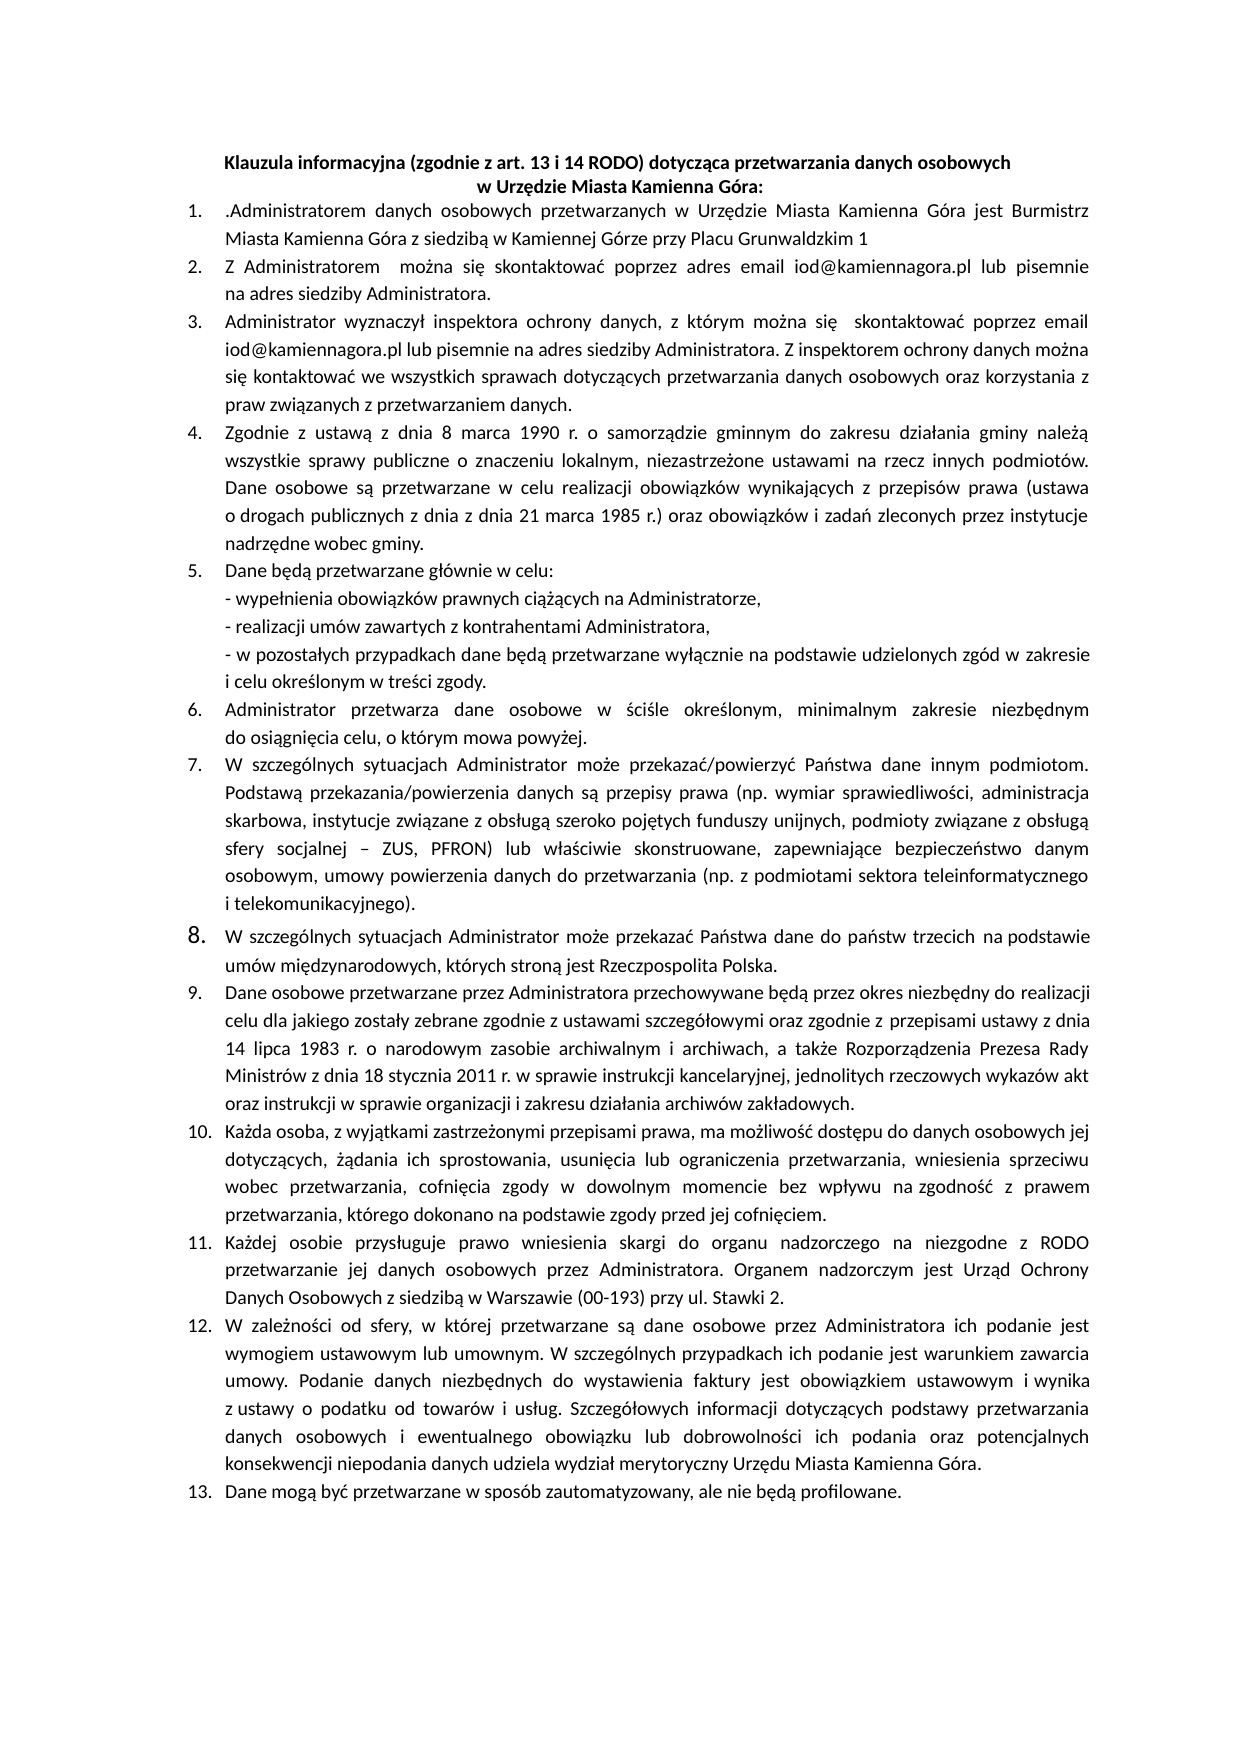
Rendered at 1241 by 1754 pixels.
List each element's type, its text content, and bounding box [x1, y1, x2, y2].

list Z Administratorem można się skontaktować poprzez adres email iod@kamiennagora.pl lub pisemnie na adres siedziby Administratora. [187, 254, 1090, 306]
text - wypełnienia obowiązków prawnych ciążących na Administratorze, [225, 586, 1090, 610]
list Dane osobowe przetwarzane przez Administratora przechowywane będą przez okres niezbędny do realizacji celu dla jakiego zostały zebrane zgodnie z ustawami szczegółowymi oraz zgodnie z przepisami ustawy z dnia 14 lipca 1983 r. o narodowym zasobie archiwalnym i archiwach, a także Rozporządzenia Prezesa Rady Ministrów z dnia 18 stycznia 2011 r. w sprawie instrukcji kancelaryjnej, jednolitych rzeczowych wykazów akt oraz instrukcji w sprawie organizacji i zakresu działania archiwów zakładowych. [187, 981, 1090, 1116]
list Każda osoba, z wyjątkami zastrzeżonymi przepisami prawa, ma możliwość dostępu do danych osobowych jej dotyczących, żądania ich sprostowania, usunięcia lub ograniczenia przetwarzania, wniesienia sprzeciwu wobec przetwarzania, cofnięcia zgody w dowolnym momencie bez wpływu na zgodność z prawem przetwarzania, którego dokonano na podstawie zgody przed jej cofnięciem. [187, 1119, 1090, 1226]
list Administrator przetwarza dane osobowe w ściśle określonym, minimalnym zakresie niezbędnym do osiągnięcia celu, o którym mowa powyżej. [187, 697, 1090, 749]
list Dane będą przetwarzane głównie w celu: [187, 558, 1090, 583]
list Zgodnie z ustawą z dnia 8 marca 1990 r. o samorządzie gminnym do zakresu działania gminy należą wszystkie sprawy publiczne o znaczeniu lokalnym, niezastrzeżone ustawami na rzecz innych podmiotów. Dane osobowe są przetwarzane w celu realizacji obowiązków wynikających z przepisów prawa (ustawa o drogach publicznych z dnia z dnia 21 marca 1985 r.) oraz obowiązków i zadań zleconych przez instytucje nadrzędne wobec gminy. [187, 420, 1090, 555]
text - w pozostałych przypadkach dane będą przetwarzane wyłącznie na podstawie udzielonych zgód w zakresie i celu określonym w treści zgody. [225, 642, 1090, 693]
text - realizacji umów zawartych z kontrahentami Administratora, [225, 614, 1090, 638]
list Każdej osobie przysługuje prawo wniesienia skargi do organu nadzorczego na niezgodne z RODO przetwarzanie jej danych osobowych przez Administratora. Organem nadzorczym jest Urząd Ochrony Danych Osobowych z siedzibą w Warszawie (00-193) przy ul. Stawki 2. [187, 1230, 1090, 1309]
list .Administratorem danych osobowych przetwarzanych w Urzędzie Miasta Kamienna Góra jest Burmistrz Miasta Kamienna Góra z siedzibą w Kamiennej Górze przy Placu Grunwaldzkim 1 [187, 198, 1090, 250]
list W szczególnych sytuacjach Administrator może przekazać Państwa dane do państw trzecich na podstawie umów międzynarodowych, których stroną jest Rzeczpospolita Polska. [187, 919, 1090, 977]
list Administrator wyznaczył inspektora ochrony danych, z którym można się skontaktować poprzez email iod@kamiennagora.pl lub pisemnie na adres siedziby Administratora. Z inspektorem ochrony danych można się kontaktować we wszystkich sprawach dotyczących przetwarzania danych osobowych oraz korzystania z praw związanych z przetwarzaniem danych. [187, 309, 1090, 416]
text Klauzula informacyjna (zgodnie z art. 13 i 14 RODO) dotycząca przetwarzania danych osobowych [150, 150, 1090, 174]
list W szczególnych sytuacjach Administrator może przekazać/powierzyć Państwa dane innym podmiotom. Podstawą przekazania/powierzenia danych są przepisy prawa (np. wymiar sprawiedliwości, administracja skarbowa, instytucje związane z obsługą szeroko pojętych funduszy unijnych, podmioty związane z obsługą sfery socjalnej – ZUS, PFRON) lub właściwie skonstruowane, zapewniające bezpieczeństwo danym osobowym, umowy powierzenia danych do przetwarzania (np. z podmiotami sektora teleinformatycznego i telekomunikacyjnego). [187, 752, 1090, 915]
text w Urzędzie Miasta Kamienna Góra: [150, 174, 1090, 198]
list W zależności od sfery, w której przetwarzane są dane osobowe przez Administratora ich podanie jest wymogiem ustawowym lub umownym. W szczególnych przypadkach ich podanie jest warunkiem zawarcia umowy. Podanie danych niezbędnych do wystawienia faktury jest obowiązkiem ustawowym i wynika z ustawy o podatku od towarów i usług. Szczegółowych informacji dotyczących podstawy przetwarzania danych osobowych i ewentualnego obowiązku lub dobrowolności ich podania oraz potencjalnych konsekwencji niepodania danych udziela wydział merytoryczny Urzędu Miasta Kamienna Góra. [187, 1313, 1090, 1476]
list Dane mogą być przetwarzane w sposób zautomatyzowany, ale nie będą profilowane. [187, 1479, 1090, 1503]
